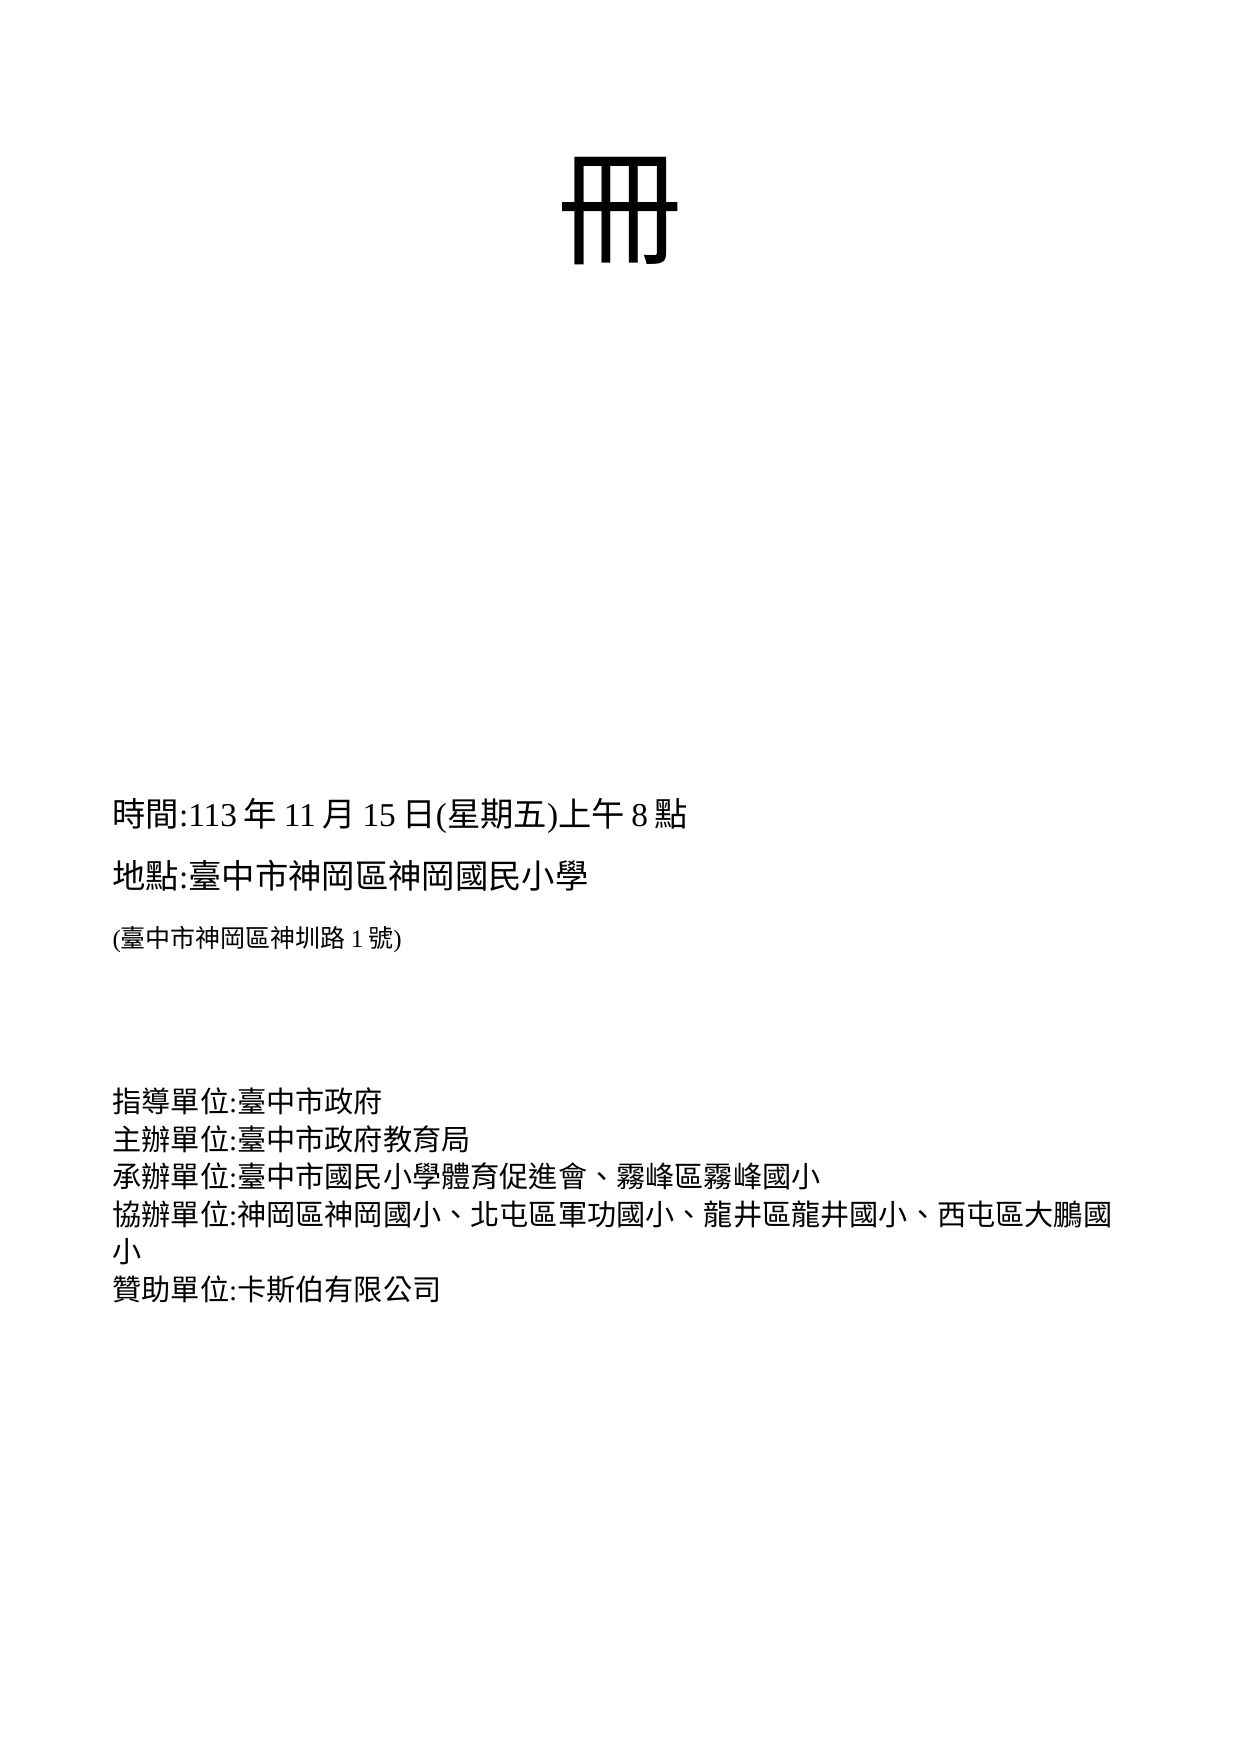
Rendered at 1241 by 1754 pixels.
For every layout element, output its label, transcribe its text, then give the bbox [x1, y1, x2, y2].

text 時間:113年11月15日(星期五)上午8點 [112, 770, 1128, 833]
text 協辦單位:神岡區神岡國小、北屯區軍功國小、龍井區龍井國小、西屯區大鵬國小 [112, 1195, 1128, 1270]
text 指導單位:臺中市政府 [112, 1083, 1128, 1120]
text (臺中市神岡區神圳路1號) [112, 895, 1128, 958]
text 地點:臺中市神岡區神岡國民小學 [112, 833, 1128, 895]
text 冊 [112, 96, 1128, 283]
text 主辦單位:臺中市政府教育局 [112, 1120, 1128, 1158]
text 贊助單位:卡斯伯有限公司 [112, 1270, 1128, 1308]
text 承辦單位:臺中市國民小學體育促進會、霧峰區霧峰國小 [112, 1158, 1128, 1195]
